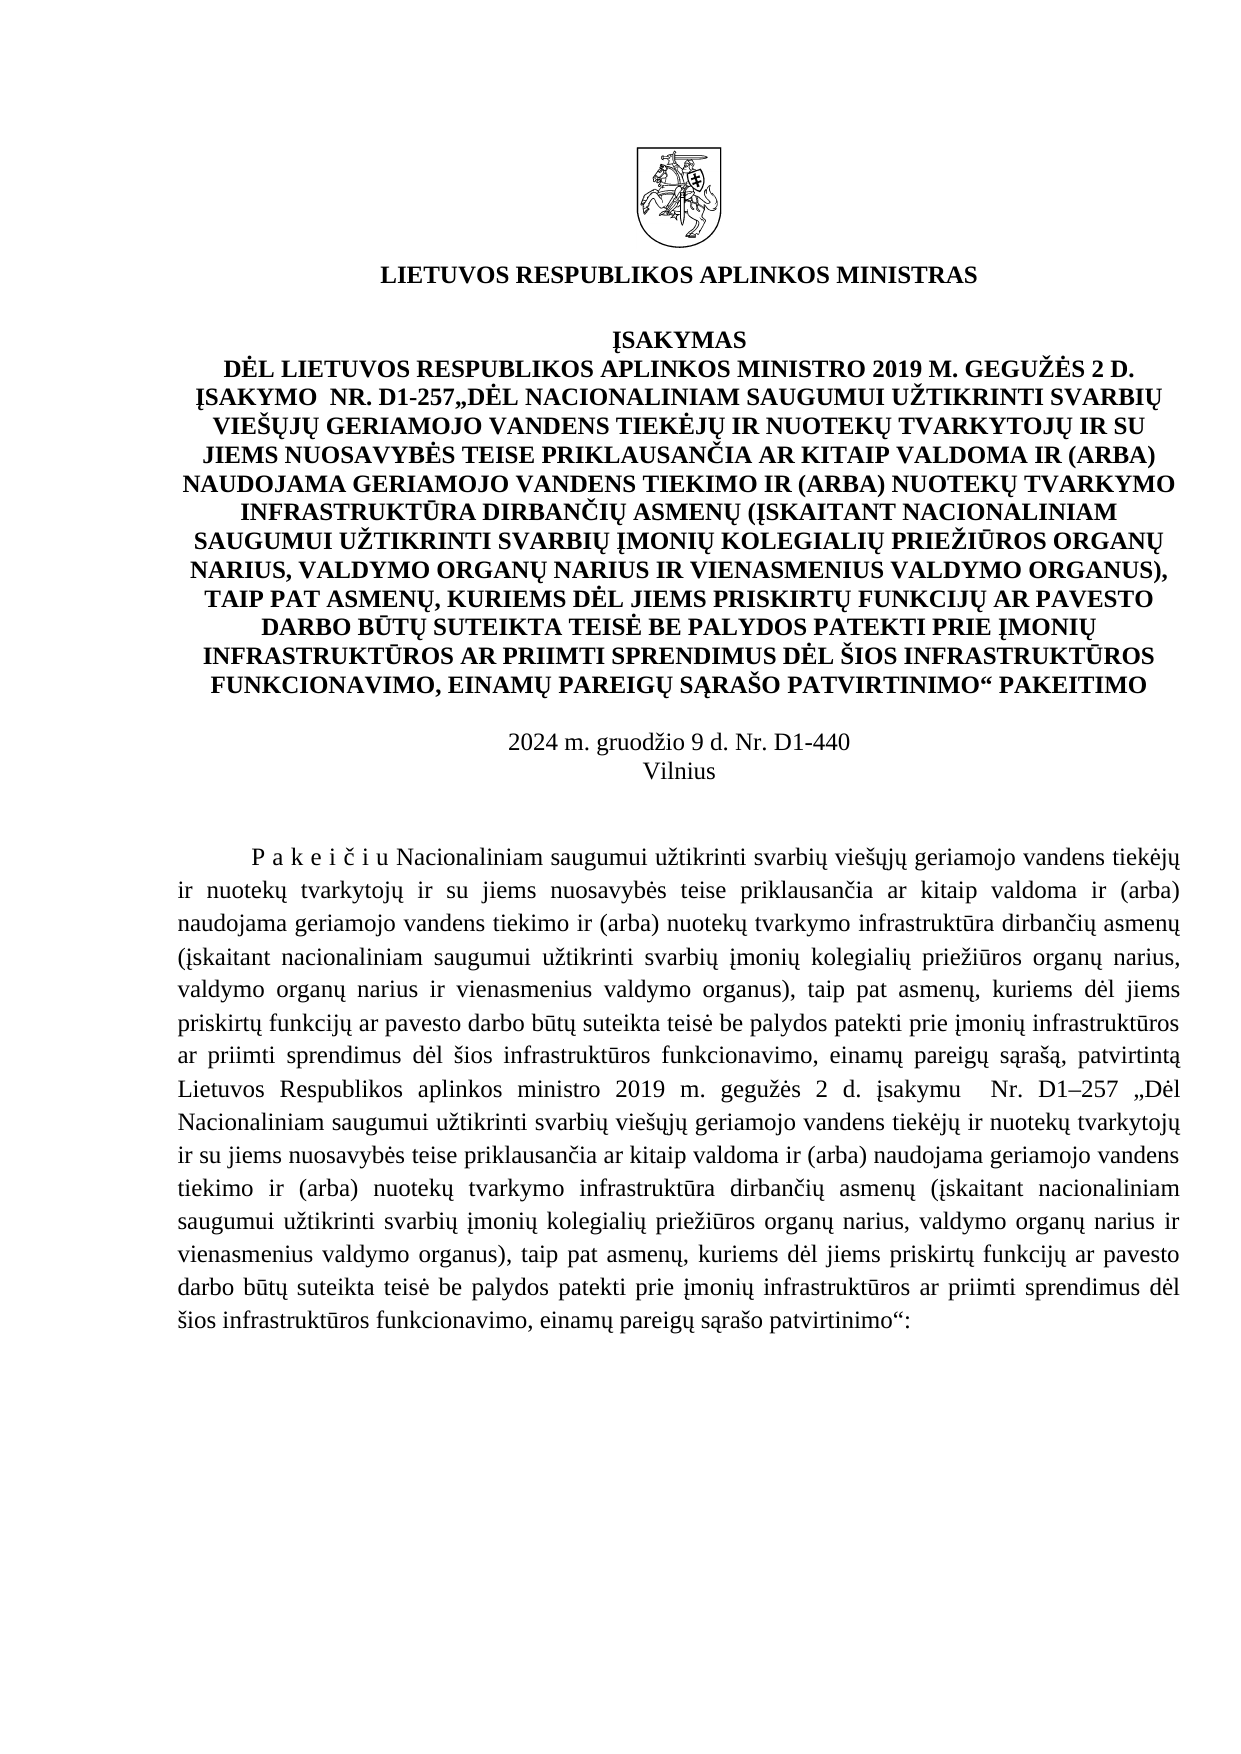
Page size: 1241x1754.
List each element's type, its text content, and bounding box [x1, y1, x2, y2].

text ĮSAKYMAS [177, 325, 1181, 354]
text LIETUVOS RESPUBLIKOS APLINKOS MINISTRAS [177, 260, 1181, 289]
text DĖL LIETUVOS RESPUBLIKOS APLINKOS MINISTRO 2019 M. GEGUŽĖS 2 D. ĮSAKYMO NR. D1-257„DĖL NACIONALINIAM SAUGUMUI UŽTIKRINTI SVARBIŲ VIEŠŲJŲ GERIAMOJO VANDENS TIEKĖJŲ IR NUOTEKŲ TVARKYTOJŲ IR SU JIEMS NUOSAVYBĖS TEISE PRIKLAUSANČIA AR KITAIP VALDOMA IR (ARBA) NAUDOJAMA GERIAMOJO VANDENS TIEKIMO IR (ARBA) NUOTEKŲ TVARKYMO INFRASTRUKTŪRA DIRBANČIŲ ASMENŲ (ĮSKAITANT NACIONALINIAM SAUGUMUI UŽTIKRINTI SVARBIŲ ĮMONIŲ KOLEGIALIŲ PRIEŽIŪROS ORGANŲ NARIUS, VALDYMO ORGANŲ NARIUS IR VIENASMENIUS VALDYMO ORGANUS), TAIP PAT ASMENŲ, KURIEMS DĖL JIEMS PRISKIRTŲ FUNKCIJŲ AR PAVESTO DARBO BŪTŲ SUTEIKTA TEISĖ BE PALYDOS PATEKTI PRIE ĮMONIŲ INFRASTRUKTŪROS AR PRIIMTI SPRENDIMUS DĖL ŠIOS INFRASTRUKTŪROS FUNKCIONAVIMO, EINAMŲ PAREIGŲ SĄRAŠO PATVIRTINIMO“ PAKEITIMO [177, 354, 1181, 699]
text 2024 m. gruodžio 9 d. Nr. D1-440 [177, 727, 1181, 756]
text P a k e i č i u Nacionaliniam saugumui užtikrinti svarbių viešųjų geriamojo vandens tiekėjų ir nuotekų tvarkytojų ir su jiems nuosavybės teise priklausančia ar kitaip valdoma ir (arba) naudojama geriamojo vandens tiekimo ir (arba) nuotekų tvarkymo infrastruktūra dirbančių asmenų (įskaitant nacionaliniam saugumui užtikrinti svarbių įmonių kolegialių priežiūros organų narius, valdymo organų narius ir vienasmenius valdymo organus), taip pat asmenų, kuriems dėl jiems priskirtų funkcijų ar pavesto darbo būtų suteikta teisė be palydos patekti prie įmonių infrastruktūros ar priimti sprendimus dėl šios infrastruktūros funkcionavimo, einamų pareigų sąrašą, patvirtintą Lietuvos Respublikos aplinkos ministro 2019 m. gegužės 2 d. įsakymu Nr. D1–257 „Dėl Nacionaliniam saugumui užtikrinti svarbių viešųjų geriamojo vandens tiekėjų ir nuotekų tvarkytojų ir su jiems nuosavybės teise priklausančia ar kitaip valdoma ir (arba) naudojama geriamojo vandens tiekimo ir (arba) nuotekų tvarkymo infrastruktūra dirbančių asmenų (įskaitant nacionaliniam saugumui užtikrinti svarbių įmonių kolegialių priežiūros organų narius, valdymo organų narius ir vienasmenius valdymo organus), taip pat asmenų, kuriems dėl jiems priskirtų funkcijų ar pavesto darbo būtų suteikta teisė be palydos patekti prie įmonių infrastruktūros ar priimti sprendimus dėl šios infrastruktūros funkcionavimo, einamų pareigų sąrašo patvirtinimo“: [177, 842, 1181, 1333]
text Vilnius [177, 756, 1181, 785]
